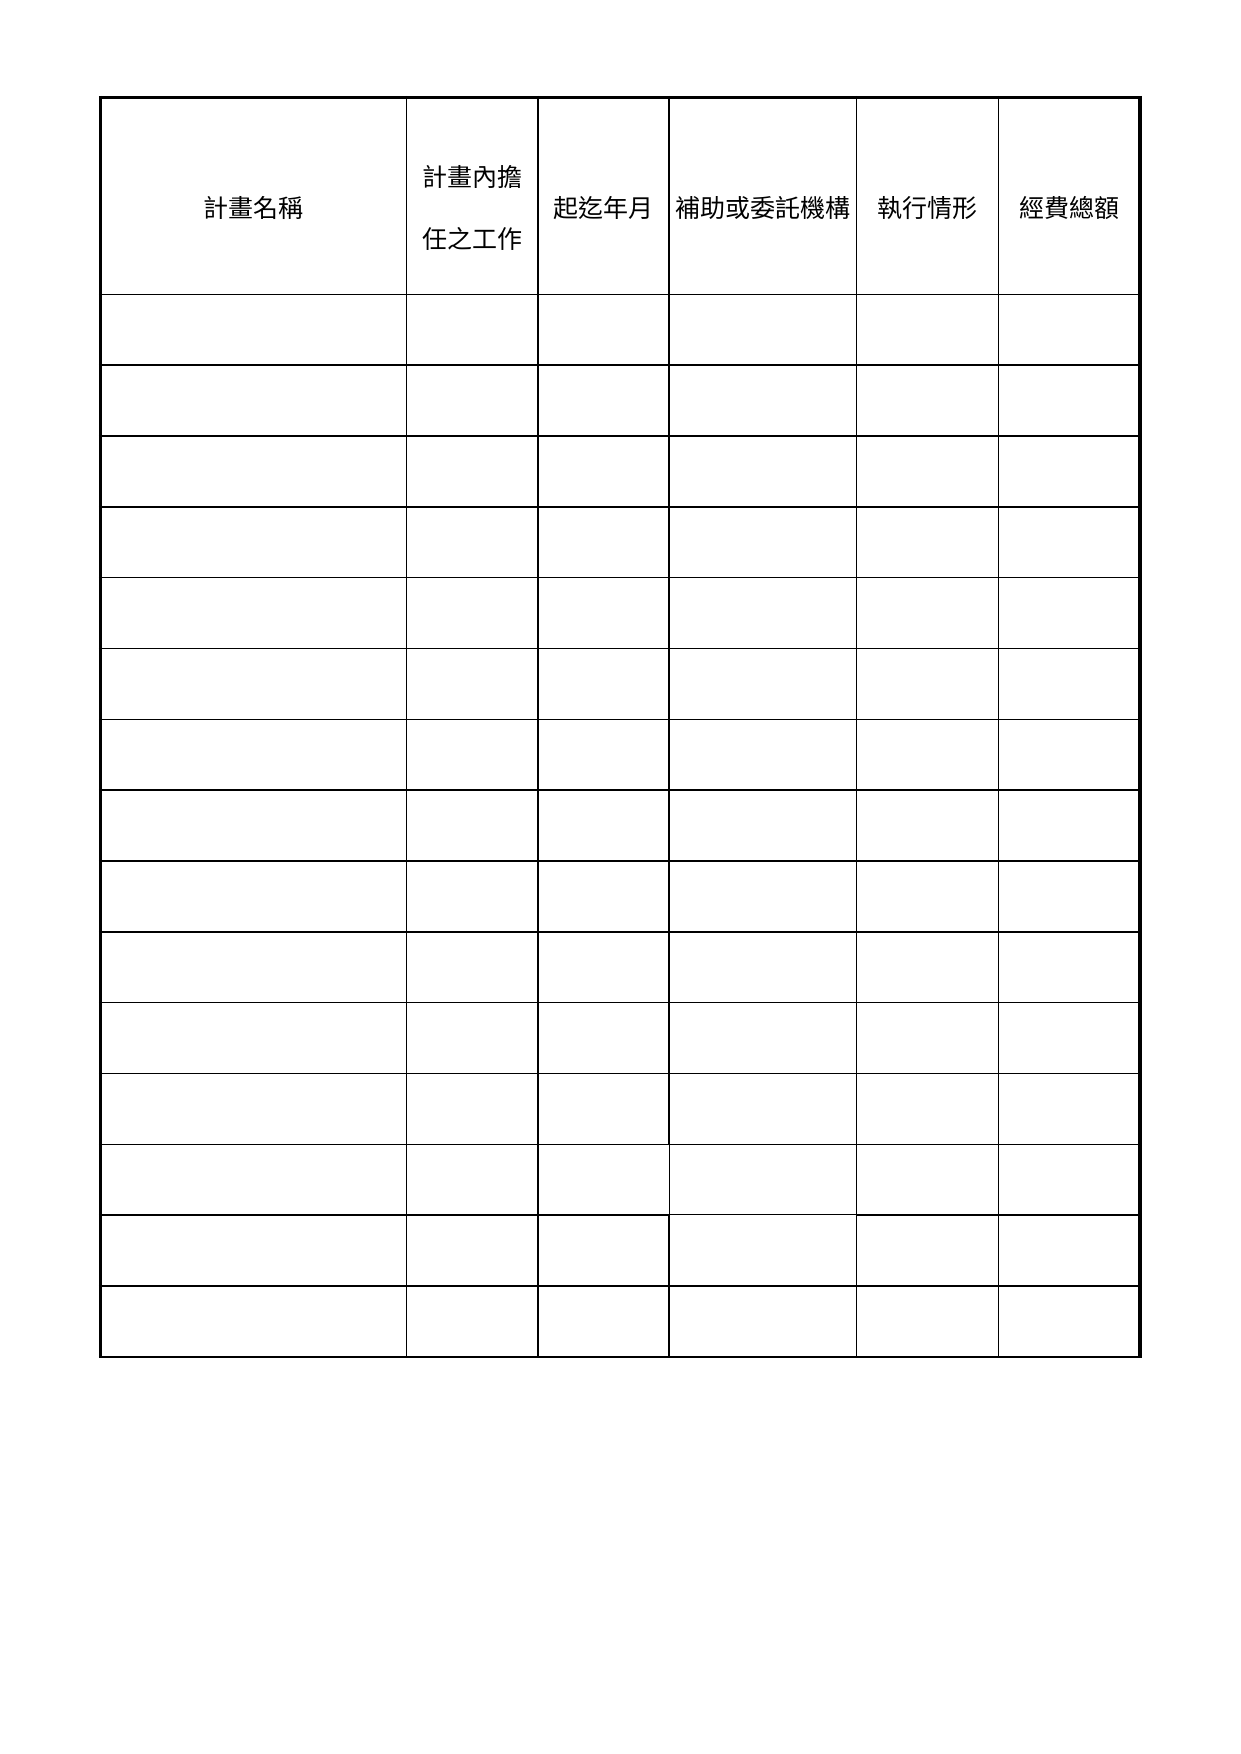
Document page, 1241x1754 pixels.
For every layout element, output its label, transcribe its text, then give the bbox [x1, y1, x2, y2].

table_header 計畫內擔 任之工作 [407, 99, 537, 293]
table_cell [407, 295, 537, 364]
table_cell [102, 1145, 406, 1214]
table_cell [857, 862, 998, 931]
table_cell [407, 933, 537, 1002]
table_cell [407, 1145, 537, 1214]
table_cell [857, 1074, 998, 1143]
table_cell [102, 862, 406, 931]
table_cell [539, 295, 668, 364]
table_cell [102, 578, 406, 648]
table_cell [102, 1216, 406, 1285]
table_cell [670, 1074, 856, 1143]
table_cell [999, 933, 1138, 1002]
table_cell [999, 791, 1138, 860]
table_cell [102, 366, 406, 435]
table_cell [857, 366, 998, 435]
table_cell [857, 578, 998, 648]
table_cell [670, 1215, 856, 1285]
table_cell [102, 295, 406, 364]
table_cell [102, 649, 406, 718]
table_cell [407, 437, 537, 506]
table_cell [857, 933, 998, 1002]
table_cell [407, 649, 537, 718]
table_cell [857, 791, 998, 860]
table_header 計畫名稱 [102, 99, 406, 293]
table_cell [999, 1216, 1138, 1285]
table_cell [670, 1287, 856, 1356]
table_header 執行情形 [857, 99, 998, 293]
table_cell [857, 1003, 998, 1073]
table_cell [539, 1216, 668, 1285]
table_cell [539, 649, 668, 718]
table_cell [407, 720, 537, 789]
table_cell [407, 1074, 537, 1143]
table_cell [670, 366, 856, 435]
table_cell [999, 1074, 1138, 1143]
table_cell [102, 508, 406, 577]
table_cell [857, 508, 998, 577]
table_cell [670, 862, 856, 931]
table_cell [539, 1074, 668, 1143]
table_cell [670, 791, 856, 860]
table_cell [102, 1287, 406, 1356]
table_cell [102, 1003, 406, 1073]
table_cell [407, 791, 537, 860]
table_cell [539, 720, 668, 789]
table_cell [670, 508, 856, 577]
table_cell [670, 720, 856, 789]
table_cell [539, 1145, 669, 1214]
table_cell [670, 933, 856, 1002]
table_cell [999, 862, 1138, 931]
table_cell [670, 649, 856, 718]
table_cell [670, 295, 856, 364]
table_cell [857, 295, 998, 364]
table_cell [999, 437, 1138, 506]
table_cell [407, 366, 537, 435]
table_cell [407, 1003, 537, 1073]
table_cell [999, 1003, 1138, 1073]
table_cell [539, 508, 668, 577]
table_header 補助或委託機構 [670, 99, 856, 293]
table_cell [999, 295, 1138, 364]
table_cell [857, 720, 998, 789]
table_cell [857, 1145, 998, 1214]
table_cell [999, 720, 1138, 789]
table_cell [857, 1287, 998, 1356]
table_header 經費總額 [999, 99, 1138, 293]
table_cell [407, 1287, 537, 1356]
table_cell [539, 437, 668, 506]
table_cell [670, 1145, 856, 1214]
table_cell [999, 508, 1138, 577]
table_cell [857, 437, 998, 506]
table_cell [999, 578, 1138, 648]
table_cell [539, 1287, 668, 1356]
table_cell [407, 578, 537, 648]
table_cell [539, 791, 668, 860]
table_cell [407, 508, 537, 577]
table_cell [670, 1003, 856, 1073]
table_cell [999, 366, 1138, 435]
table_cell [999, 1287, 1138, 1356]
table_cell [999, 649, 1138, 718]
table_cell [102, 933, 406, 1002]
table_cell [670, 578, 856, 648]
table_cell [407, 862, 537, 931]
table_header 起迄年月 [539, 99, 668, 293]
table_cell [539, 578, 668, 648]
table_cell [539, 933, 668, 1002]
table_cell [857, 649, 998, 718]
table_cell [102, 791, 406, 860]
table_cell [539, 1003, 668, 1073]
table_cell [407, 1216, 537, 1285]
table_cell [539, 862, 668, 931]
table_cell [539, 366, 668, 435]
table_cell [102, 1074, 406, 1143]
table_cell [670, 437, 856, 506]
table_cell [999, 1145, 1138, 1214]
table_cell [857, 1216, 998, 1285]
table_cell [102, 720, 406, 789]
table_cell [102, 437, 406, 506]
